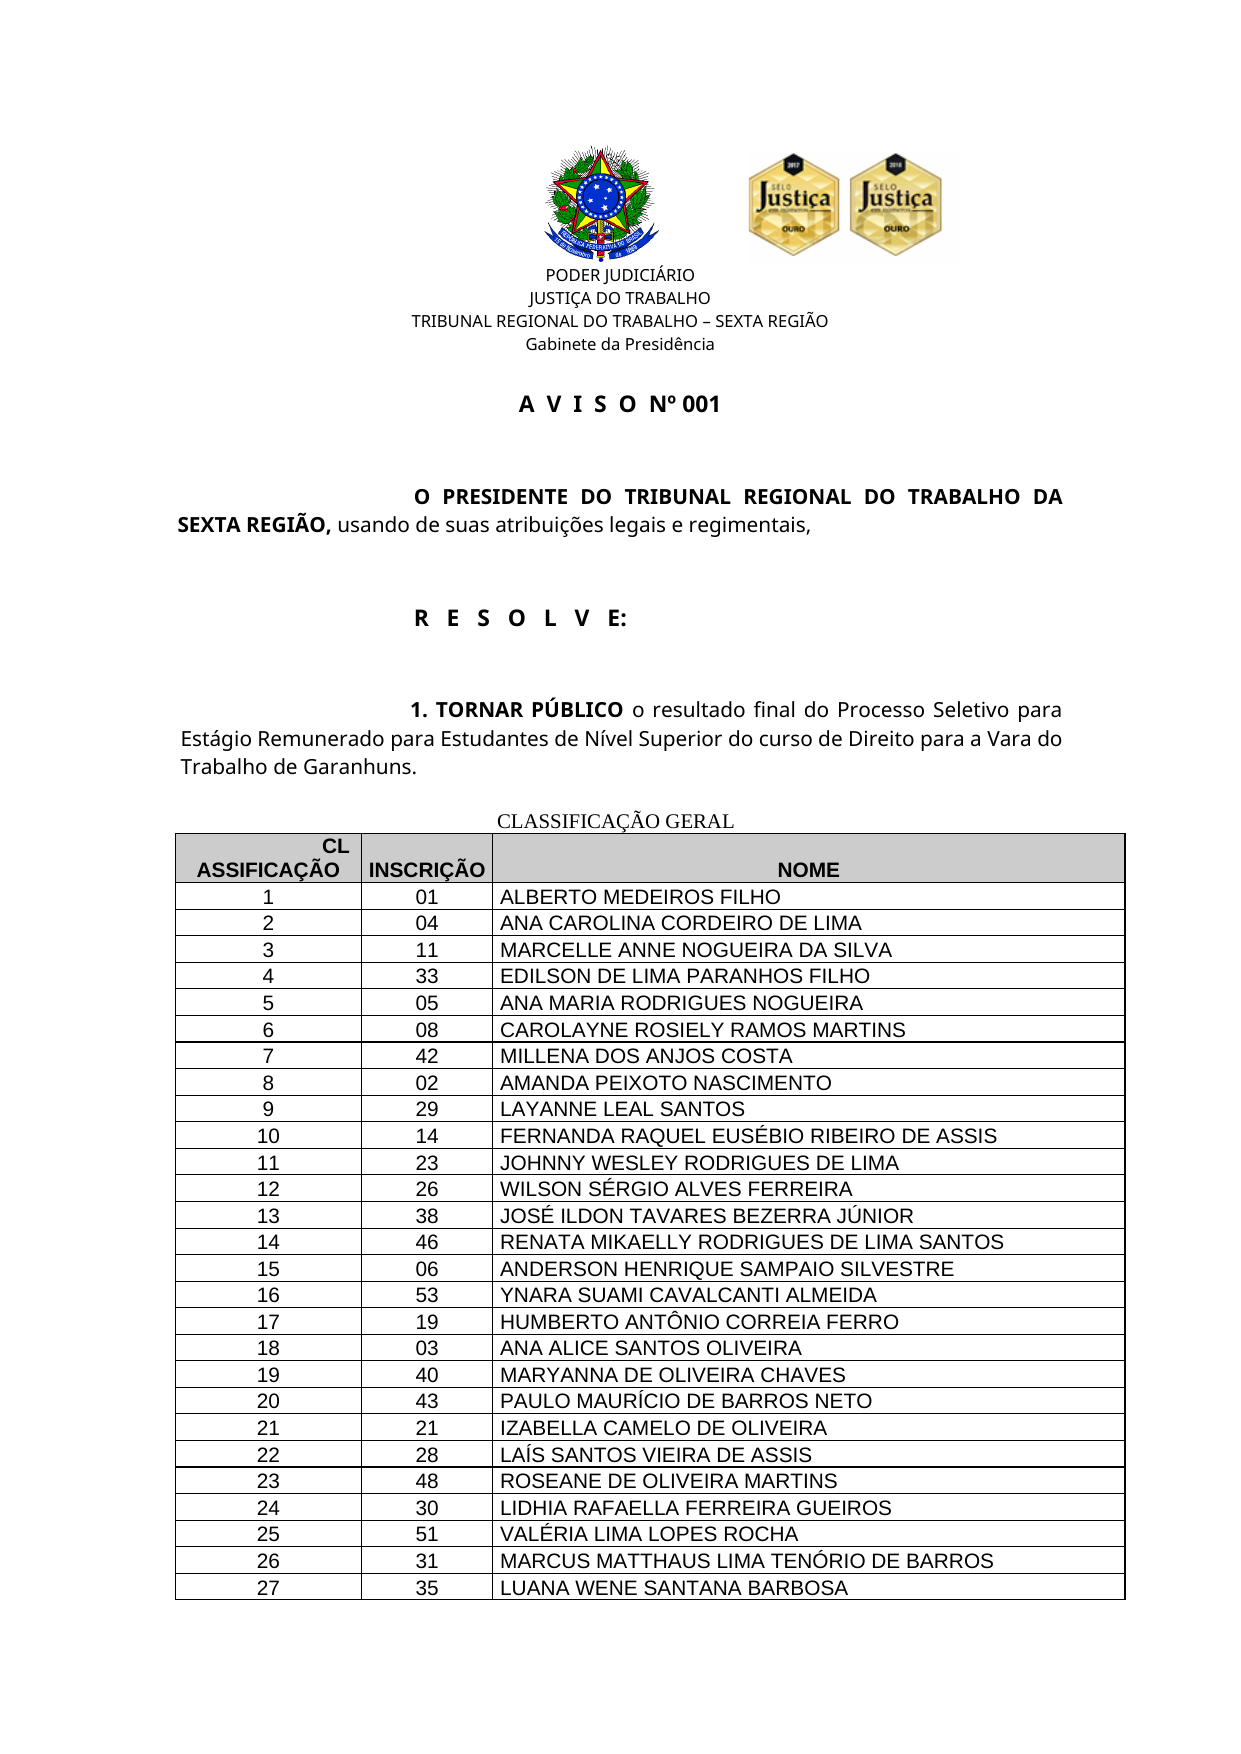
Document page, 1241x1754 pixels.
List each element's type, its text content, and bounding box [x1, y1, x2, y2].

table_cell 3 [176, 936, 361, 962]
table_cell 28 [362, 1441, 492, 1466]
table_cell 16 [176, 1282, 361, 1307]
text JUSTIÇA DO TRABALHO [177, 287, 1063, 309]
table_cell JOSÉ ILDON TAVARES BEZERRA JÚNIOR [493, 1202, 1124, 1227]
table_cell VALÉRIA LIMA LOPES ROCHA [493, 1521, 1124, 1546]
table_cell 15 [176, 1255, 361, 1281]
table_cell 33 [362, 963, 492, 988]
table_cell LAYANNE LEAL SANTOS [493, 1096, 1124, 1121]
table_cell 03 [362, 1335, 492, 1360]
table_cell 35 [362, 1574, 492, 1599]
table_cell 1 [176, 883, 361, 909]
table_cell 46 [362, 1229, 492, 1254]
table_cell ANA CAROLINA CORDEIRO DE LIMA [493, 910, 1124, 935]
table_cell IZABELLA CAMELO DE OLIVEIRA [493, 1414, 1124, 1440]
table_cell ANDERSON HENRIQUE SAMPAIO SILVESTRE [493, 1255, 1124, 1281]
table_cell LUANA WENE SANTANA BARBOSA [493, 1574, 1124, 1599]
text R E S O L V E: [177, 602, 1063, 633]
table_cell 6 [176, 1016, 361, 1041]
text PODER JUDICIÁRIO [177, 264, 1063, 287]
table_cell 12 [176, 1175, 361, 1201]
table_cell 29 [362, 1096, 492, 1121]
table_cell 13 [176, 1202, 361, 1227]
picture [538, 142, 662, 264]
table_cell 4 [176, 963, 361, 988]
table_cell 40 [362, 1361, 492, 1387]
table_cell 31 [362, 1547, 492, 1573]
table_cell 5 [176, 989, 361, 1015]
table_cell 7 [176, 1043, 361, 1068]
table_cell CAROLAYNE ROSIELY RAMOS MARTINS [493, 1016, 1124, 1041]
table_cell 11 [362, 936, 492, 962]
table_cell 26 [362, 1175, 492, 1201]
table_cell LIDHIA RAFAELLA FERREIRA GUEIROS [493, 1494, 1124, 1519]
table_cell 9 [176, 1096, 361, 1121]
table_cell 21 [176, 1414, 361, 1440]
text O PRESIDENTE DO TRIBUNAL REGIONAL DO TRABALHO DA SEXTA REGIÃO, usando de suas atribuições legais e regimentais, [177, 482, 1063, 539]
table_cell 25 [176, 1521, 361, 1546]
text Gabinete da Presidência [177, 332, 1063, 355]
table_cell MILLENA DOS ANJOS COSTA [493, 1043, 1124, 1068]
table_cell 18 [176, 1335, 361, 1360]
table_cell 19 [176, 1361, 361, 1387]
table_cell 43 [362, 1388, 492, 1413]
table_cell WILSON SÉRGIO ALVES FERREIRA [493, 1175, 1124, 1201]
table_cell AMANDA PEIXOTO NASCIMENTO [493, 1069, 1124, 1094]
table_cell 24 [176, 1494, 361, 1519]
table_cell ALBERTO MEDEIROS FILHO [493, 883, 1124, 909]
table_cell 11 [176, 1149, 361, 1174]
text A V I S O Nº 001 [177, 388, 1063, 420]
table_cell 08 [362, 1016, 492, 1041]
table_cell ANA MARIA RODRIGUES NOGUEIRA [493, 989, 1124, 1015]
table_cell EDILSON DE LIMA PARANHOS FILHO [493, 963, 1124, 988]
table_cell 01 [362, 883, 492, 909]
table_cell 20 [176, 1388, 361, 1413]
table_cell 02 [362, 1069, 492, 1094]
table_cell 2 [176, 910, 361, 935]
table_cell ROSEANE DE OLIVEIRA MARTINS [493, 1468, 1124, 1493]
table_cell 10 [176, 1122, 361, 1148]
table_cell 19 [362, 1308, 492, 1334]
table_cell 42 [362, 1043, 492, 1068]
table_cell RENATA MIKAELLY RODRIGUES DE LIMA SANTOS [493, 1229, 1124, 1254]
table_cell 48 [362, 1468, 492, 1493]
table_cell 14 [362, 1122, 492, 1148]
table_header INSCRIÇÃO [362, 834, 492, 882]
table_cell 06 [362, 1255, 492, 1281]
table_header CLASSIFICAÇÃO [176, 834, 361, 882]
table_cell PAULO MAURÍCIO DE BARROS NETO [493, 1388, 1124, 1413]
table_cell 21 [362, 1414, 492, 1440]
table_cell MARYANNA DE OLIVEIRA CHAVES [493, 1361, 1124, 1387]
table_cell 05 [362, 989, 492, 1015]
text 1. TORNAR PÚBLICO o resultado final do Processo Seletivo para Estágio Remunerado para Estudantes de Nível Superior do curso de Direito para a Vara do Trabalho de Garanhuns. [180, 695, 1063, 781]
table_cell 04 [362, 910, 492, 935]
table_header NOME [493, 834, 1124, 882]
table_cell ANA ALICE SANTOS OLIVEIRA [493, 1335, 1124, 1360]
table_cell 30 [362, 1494, 492, 1519]
text TRIBUNAL REGIONAL DO TRABALHO – SEXTA REGIÃO [177, 309, 1063, 332]
table_cell YNARA SUAMI CAVALCANTI ALMEIDA [493, 1282, 1124, 1307]
table_cell 51 [362, 1521, 492, 1546]
table_cell 38 [362, 1202, 492, 1227]
table_cell 8 [176, 1069, 361, 1094]
table_cell 26 [176, 1547, 361, 1573]
table_cell FERNANDA RAQUEL EUSÉBIO RIBEIRO DE ASSIS [493, 1122, 1124, 1148]
table_cell 23 [362, 1149, 492, 1174]
table_cell MARCUS MATTHAUS LIMA TENÓRIO DE BARROS [493, 1547, 1124, 1573]
table_cell 27 [176, 1574, 361, 1599]
table_cell HUMBERTO ANTÔNIO CORREIA FERRO [493, 1308, 1124, 1334]
table_cell 22 [176, 1441, 361, 1466]
table_cell 17 [176, 1308, 361, 1334]
table_cell MARCELLE ANNE NOGUEIRA DA SILVA [493, 936, 1124, 962]
text CLASSIFICAÇÃO GERAL [180, 809, 1063, 833]
table_cell JOHNNY WESLEY RODRIGUES DE LIMA [493, 1149, 1124, 1174]
table_cell 14 [176, 1229, 361, 1254]
table_cell 23 [176, 1468, 361, 1493]
table_cell LAÍS SANTOS VIEIRA DE ASSIS [493, 1441, 1124, 1466]
table_cell 53 [362, 1282, 492, 1307]
